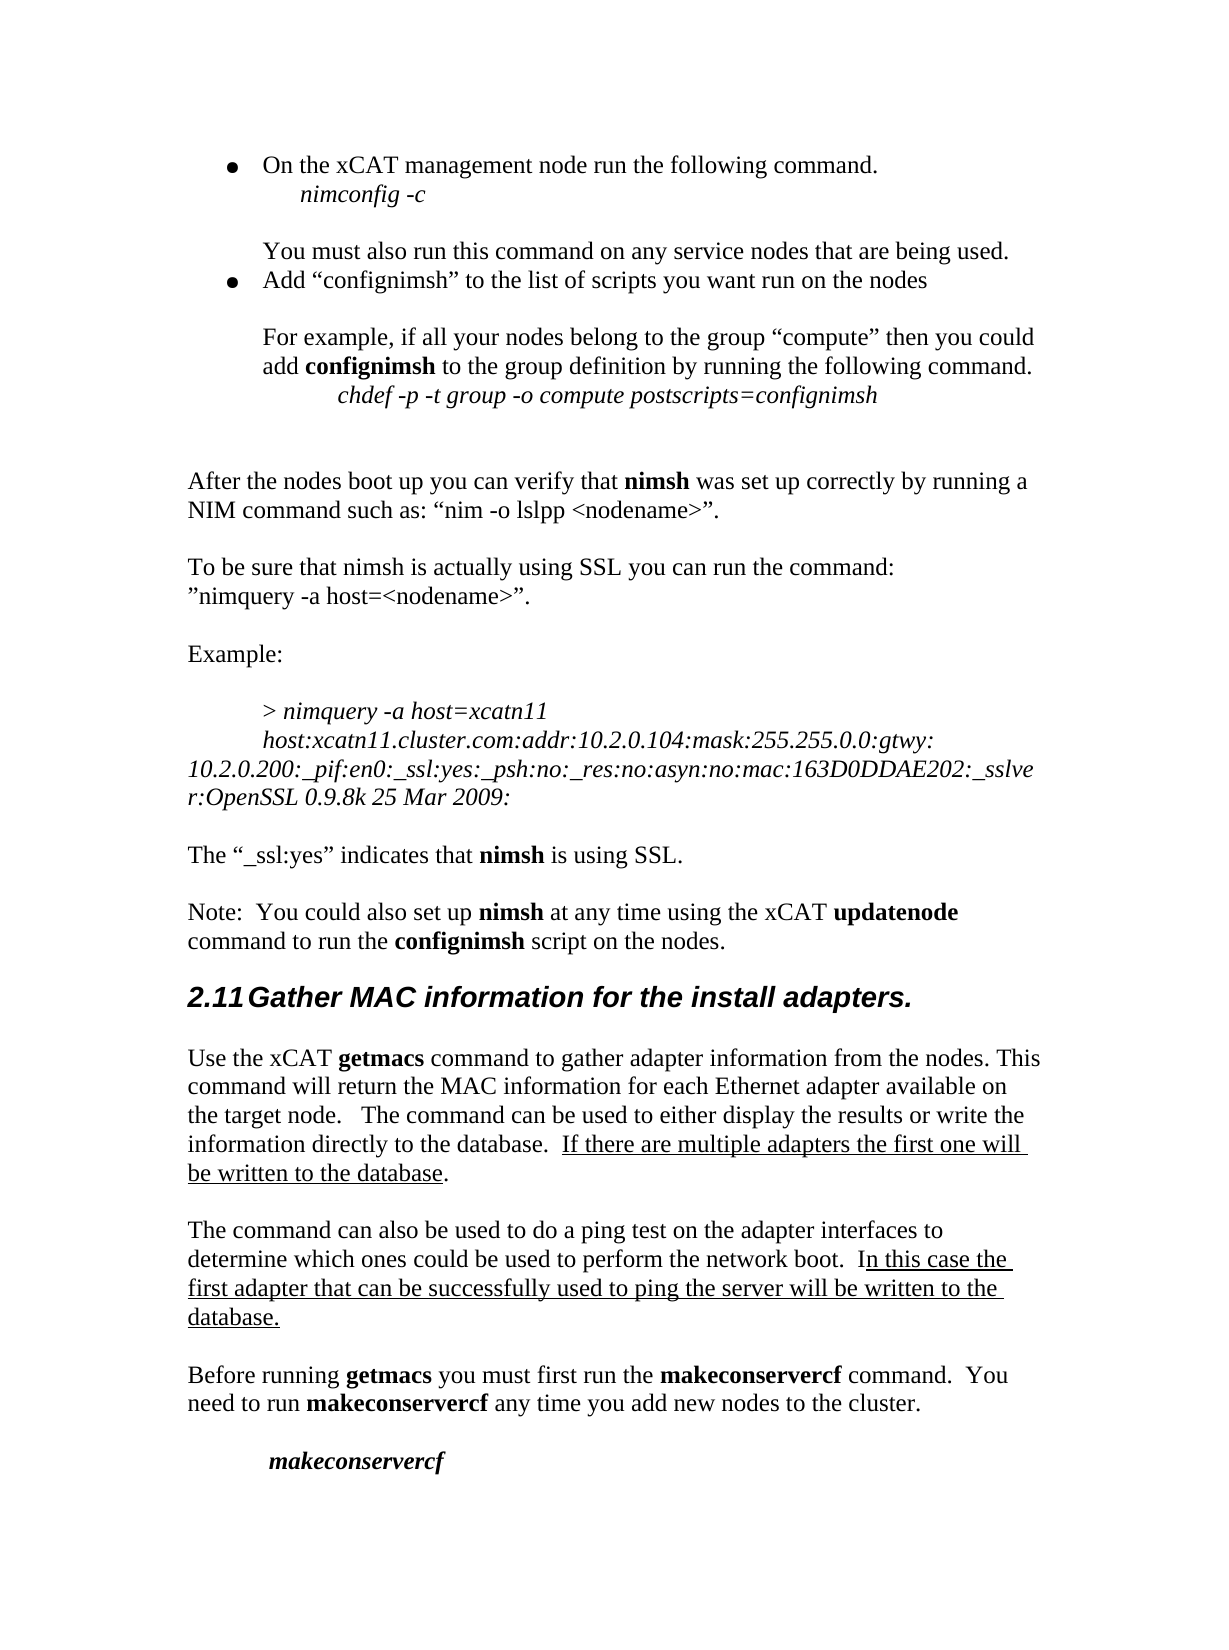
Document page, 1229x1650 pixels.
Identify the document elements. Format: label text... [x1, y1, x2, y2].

list On the xCAT management node run the following command. [225, 150, 1041, 179]
text For example, if all your nodes belong to the group “compute” then you could add confignimsh to the group definition by running the following command. [187, 322, 1041, 380]
text The command can also be used to do a ping test on the adapter interfaces to determine which ones could be used to perform the network boot. In this case the first adapter that can be successfully used to ping the server will be written to the database. [187, 1216, 1041, 1331]
text Note: You could also set up nimsh at any time using the xCAT updatenode command to run the confignimsh script on the nodes. [187, 897, 1041, 955]
text To be sure that nimsh is actually using SSL you can run the command: [187, 552, 1041, 581]
text Use the xCAT getmacs command to gather adapter information from the nodes. This command will return the MAC information for each Ethernet adapter available on the target node. The command can be used to either display the results or write the information directly to the database. If there are multiple adapters the first one will be written to the database. [187, 1043, 1041, 1186]
text Example: [187, 639, 1041, 667]
subtitle Gather MAC information for the install adapters. [187, 980, 1041, 1013]
text ”nimquery -a host=<nodename>”. [187, 581, 1041, 610]
text host:xcatn11.cluster.com:addr:10.2.0.104:mask:255.255.0.0:gtwy: 10.2.0.200:_pif:en0:_ssl:yes:_psh:no:_res:no:asyn:no:mac:163D0DDAE202:_sslver:OpenSSL 0.9.8k 25 Mar 2009: [187, 725, 1041, 811]
list nimconfig -c [262, 179, 1041, 207]
text The “_ssl:yes” indicates that nimsh is using SSL. [187, 840, 1041, 869]
text Before running getmacs you must first run the makeconservercf command. You need to run makeconservercf any time you add new nodes to the cluster. [187, 1360, 1041, 1417]
text chdef -p -t group -o compute postscripts=confignimsh [187, 380, 1041, 409]
text makeconservercf [187, 1446, 1041, 1475]
list Add “confignimsh” to the list of scripts you want run on the nodes [225, 265, 1041, 294]
text You must also run this command on any service nodes that are being used. [187, 236, 1041, 265]
text After the nodes boot up you can verify that nimsh was set up correctly by running a NIM command such as: “nim -o lslpp <nodename>”. [187, 466, 1041, 524]
text > nimquery -a host=xcatn11 [187, 696, 1041, 725]
